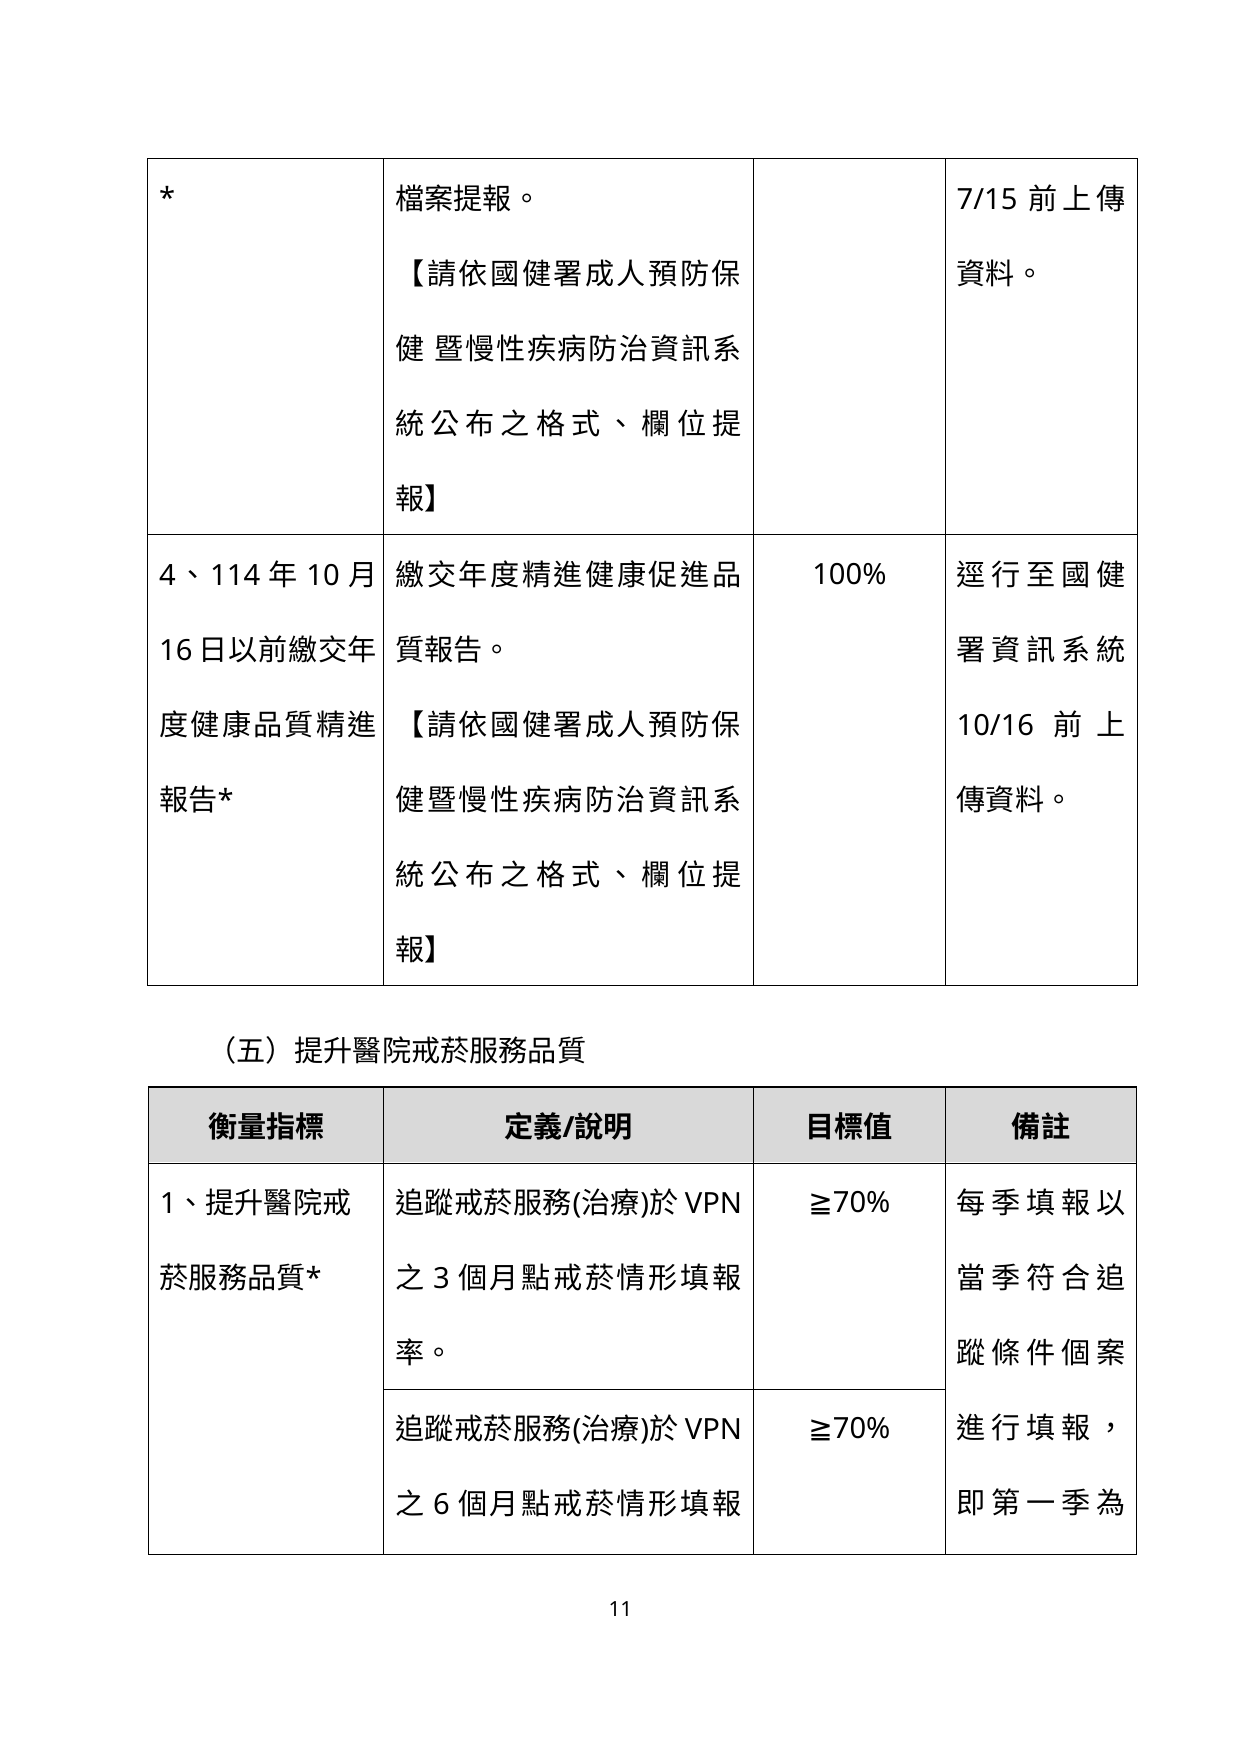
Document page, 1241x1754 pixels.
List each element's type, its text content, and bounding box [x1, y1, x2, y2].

table_cell 100% [754, 535, 945, 985]
table_cell 每季填報以當季符合追蹤條件個案進行填報，即第一季為 [946, 1164, 1136, 1554]
table_cell 追蹤戒菸服務(治療)於VPN之3個月點戒菸情形填報率。 [384, 1164, 753, 1388]
table_cell [754, 159, 945, 534]
table_header 目標值 [754, 1088, 945, 1162]
table_cell 追蹤戒菸服務(治療)於VPN之6個月點戒菸情形填報 [384, 1390, 753, 1554]
table_cell ≧70% [754, 1164, 945, 1388]
table_cell * [148, 159, 383, 534]
table_cell 逕行至國健署資訊系統10/16前上傳資料。 [946, 535, 1137, 985]
table_header 衡量指標 [149, 1088, 383, 1162]
table_cell ≧70% [754, 1390, 945, 1554]
table_cell 4、114年10月16日以前繳交年度健康品質精進報告* [148, 535, 383, 985]
table_cell 檔案提報。 【請依國健署成人預防保健 暨慢性疾病防治資訊系統公布之格式、欄位提報】 [384, 159, 753, 534]
table_cell 繳交年度精進健康促進品質報告。 【請依國健署成人預防保健暨慢性疾病防治資訊系統公布之格式、欄位提報】 [384, 535, 753, 985]
table_header 定義/說明 [384, 1088, 753, 1162]
table_cell 1、提升醫院戒菸服務品質* [149, 1164, 383, 1554]
table_cell 7/15前上傳資料。 [946, 159, 1137, 534]
list （五）提升醫院戒菸服務品質 [148, 1011, 1092, 1086]
table_header 備註 [946, 1088, 1136, 1162]
